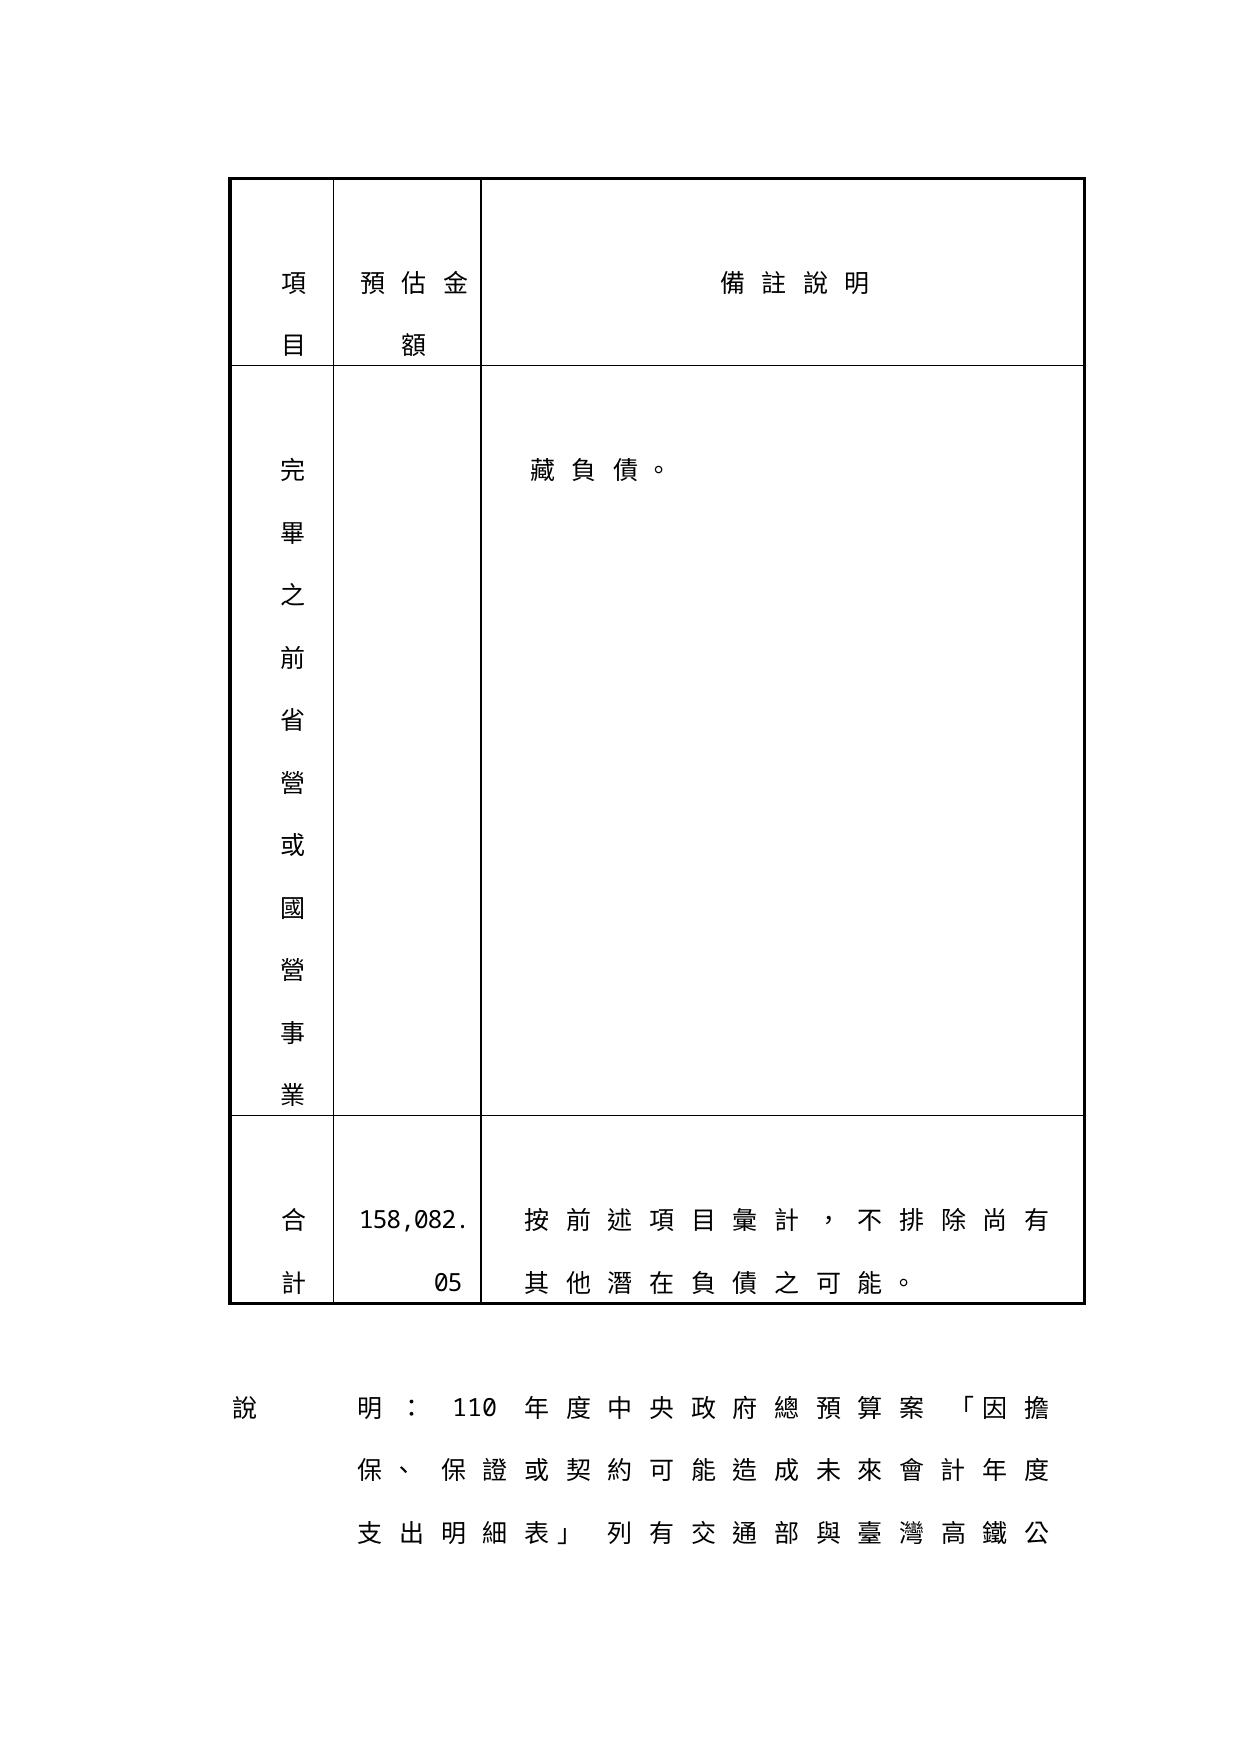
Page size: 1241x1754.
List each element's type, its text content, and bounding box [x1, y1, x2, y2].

table_cell 完畢之前省營或國營事業 [232, 366, 333, 1115]
table_header 備註說明 [482, 180, 1083, 365]
table_cell 按前述項目彙計，不排除尚有其他潛在負債之可能。 [482, 1116, 1083, 1302]
table_header 預估金額 [334, 180, 480, 365]
table_cell [334, 366, 480, 1115]
table_cell 158,082.05 [334, 1116, 480, 1302]
table_cell 合計 [232, 1116, 333, 1302]
text 說 明：110年度中央政府總預算案「因擔保、保證或契約可能造成未來會計年度支出明細表」列有交通部與臺灣高鐵公 [210, 1365, 1058, 1552]
table_header 項目 [232, 180, 333, 365]
table_cell 藏負債。 [482, 366, 1083, 1115]
